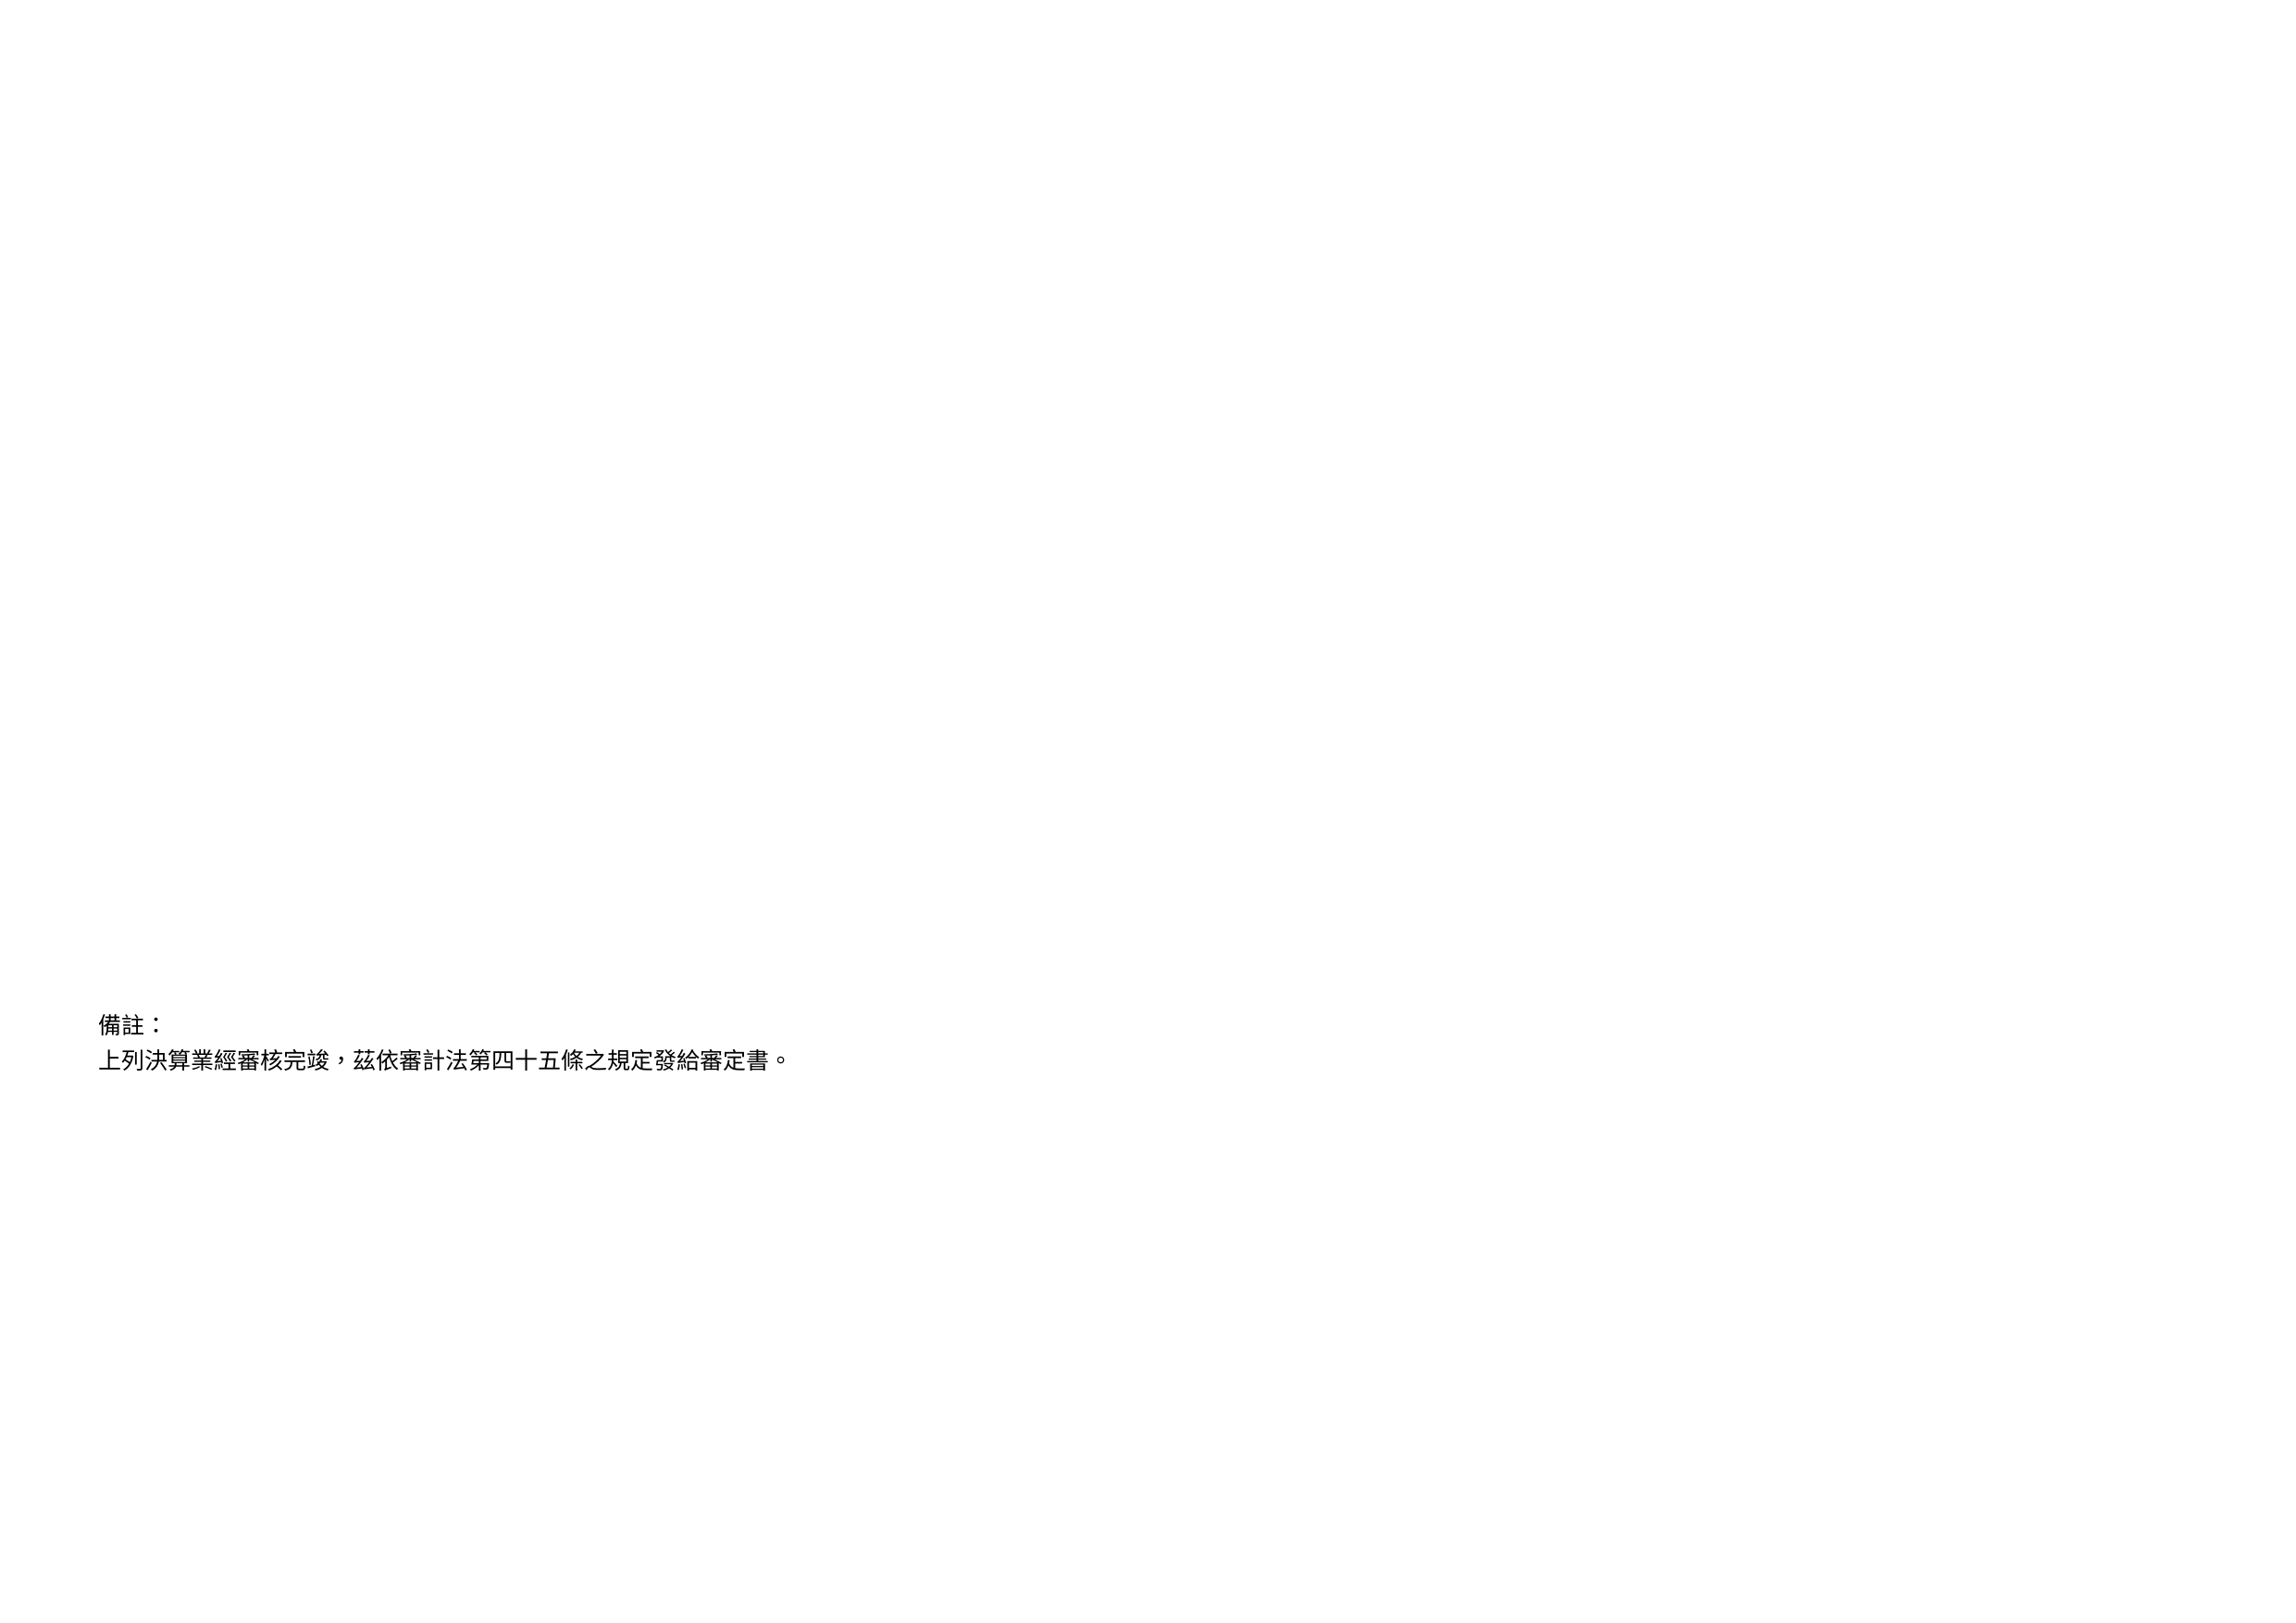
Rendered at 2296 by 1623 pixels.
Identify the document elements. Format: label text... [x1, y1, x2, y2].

text 備註： [98, 1001, 2197, 1035]
text 上列決算業經審核完竣，茲依審計法第四十五條之規定發給審定書。 [98, 1035, 2197, 1071]
